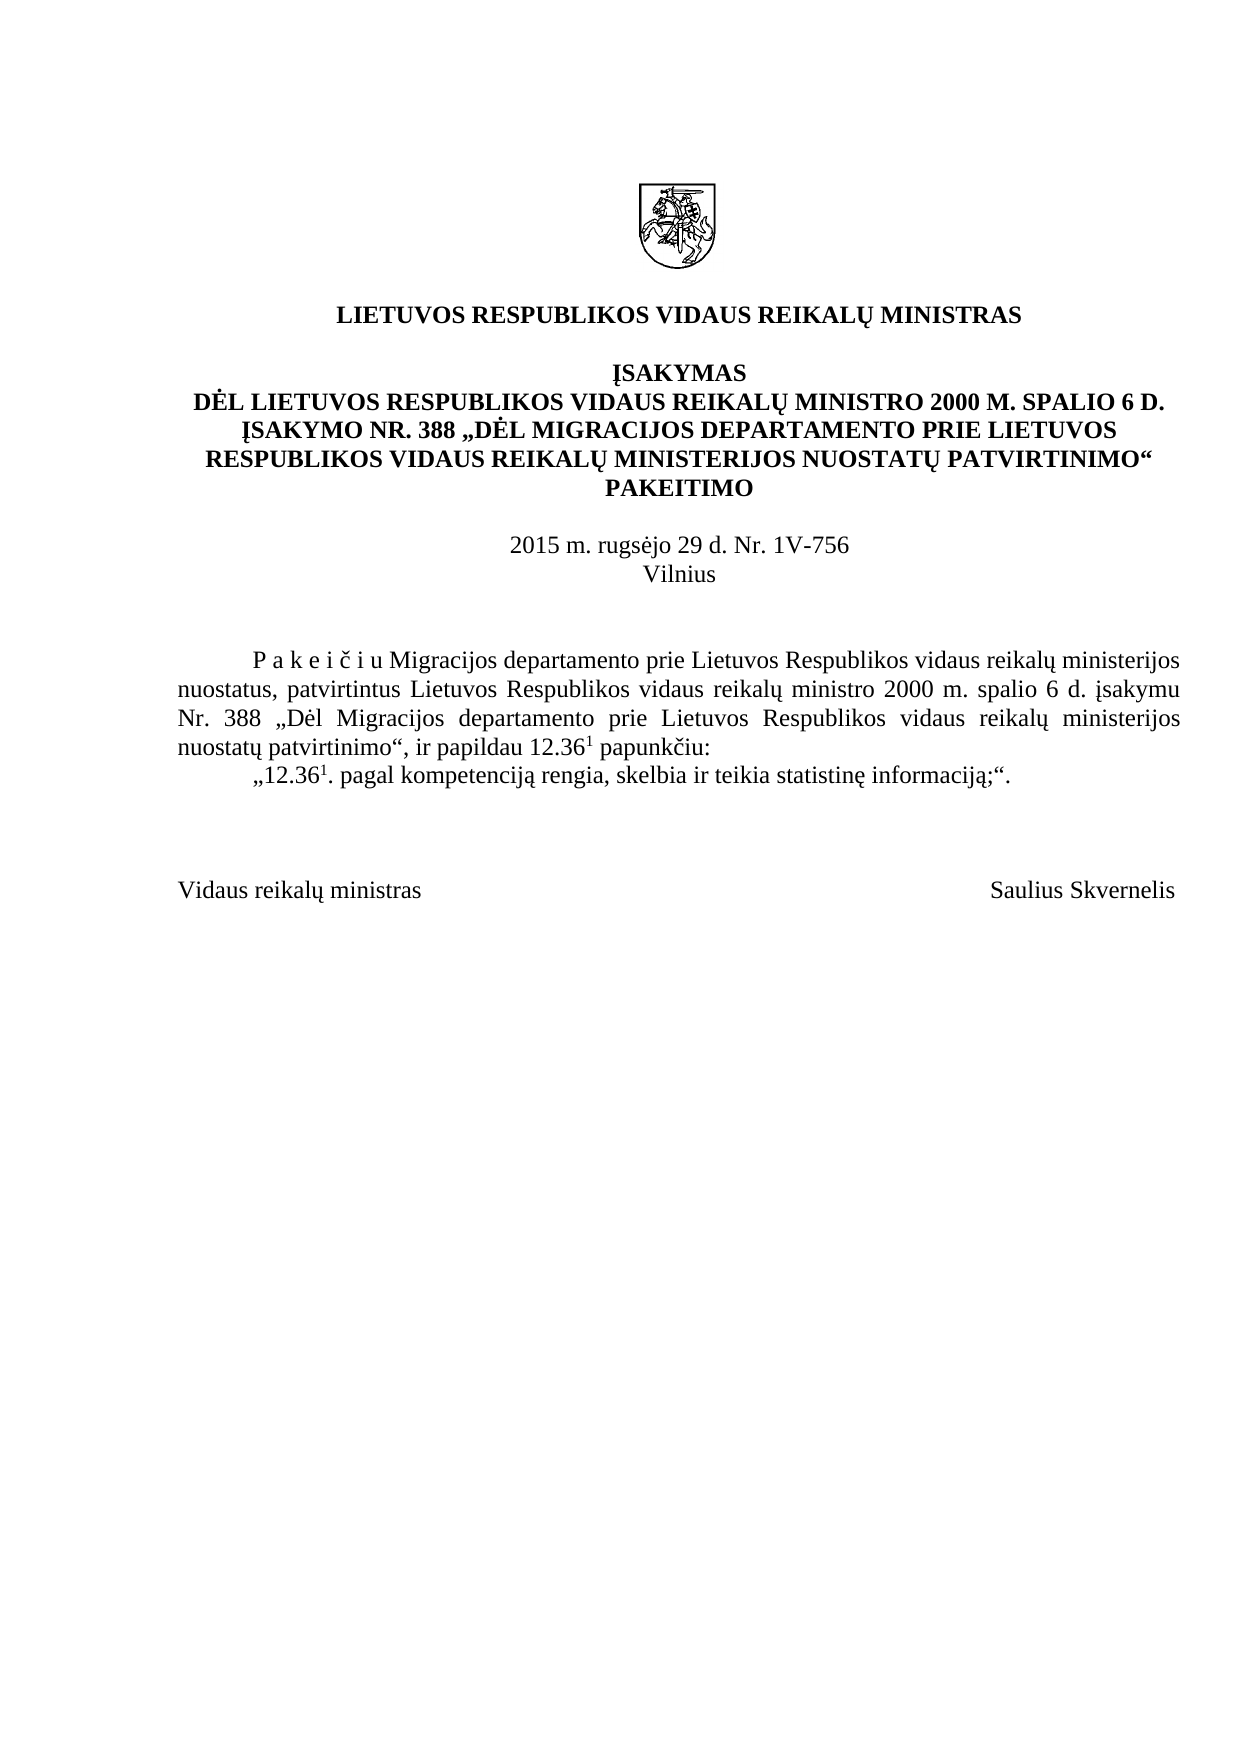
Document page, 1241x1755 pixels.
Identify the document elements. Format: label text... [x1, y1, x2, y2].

text „12.361. pagal kompetenciją rengia, skelbia ir teikia statistinę informaciją;“. [177, 760, 1181, 789]
text 2015 m. rugsėjo 29 d. Nr. 1V-756 [177, 530, 1181, 559]
text DĖL LIETUVOS RESPUBLIKOS VIDAUS REIKALŲ MINISTRO 2000 M. SPALIO 6 D. ĮSAKYMO NR. 388 „DĖL MIGRACIJOS DEPARTAMENTO PRIE LIETUVOS RESPUBLIKOS VIDAUS REIKALŲ MINISTERIJOS NUOSTATŲ PATVIRTINIMO“ PAKEITIMO [177, 387, 1181, 502]
text P a k e i č i u Migracijos departamento prie Lietuvos Respublikos vidaus reikalų ministerijos nuostatus, patvirtintus Lietuvos Respublikos vidaus reikalų ministro 2000 m. spalio 6 d. įsakymu Nr. 388 „Dėl Migracijos departamento prie Lietuvos Respublikos vidaus reikalų ministerijos nuostatų patvirtinimo“, ir papildau 12.361 papunkčiu: [177, 645, 1181, 760]
text Vilnius [177, 559, 1181, 588]
text Vidaus reikalų ministras Saulius Skvernelis [177, 875, 1181, 904]
text LIETUVOS RESPUBLIKOS VIDAUS REIKALŲ MINISTRAS [177, 300, 1181, 329]
text ĮSAKYMAS [177, 358, 1181, 387]
